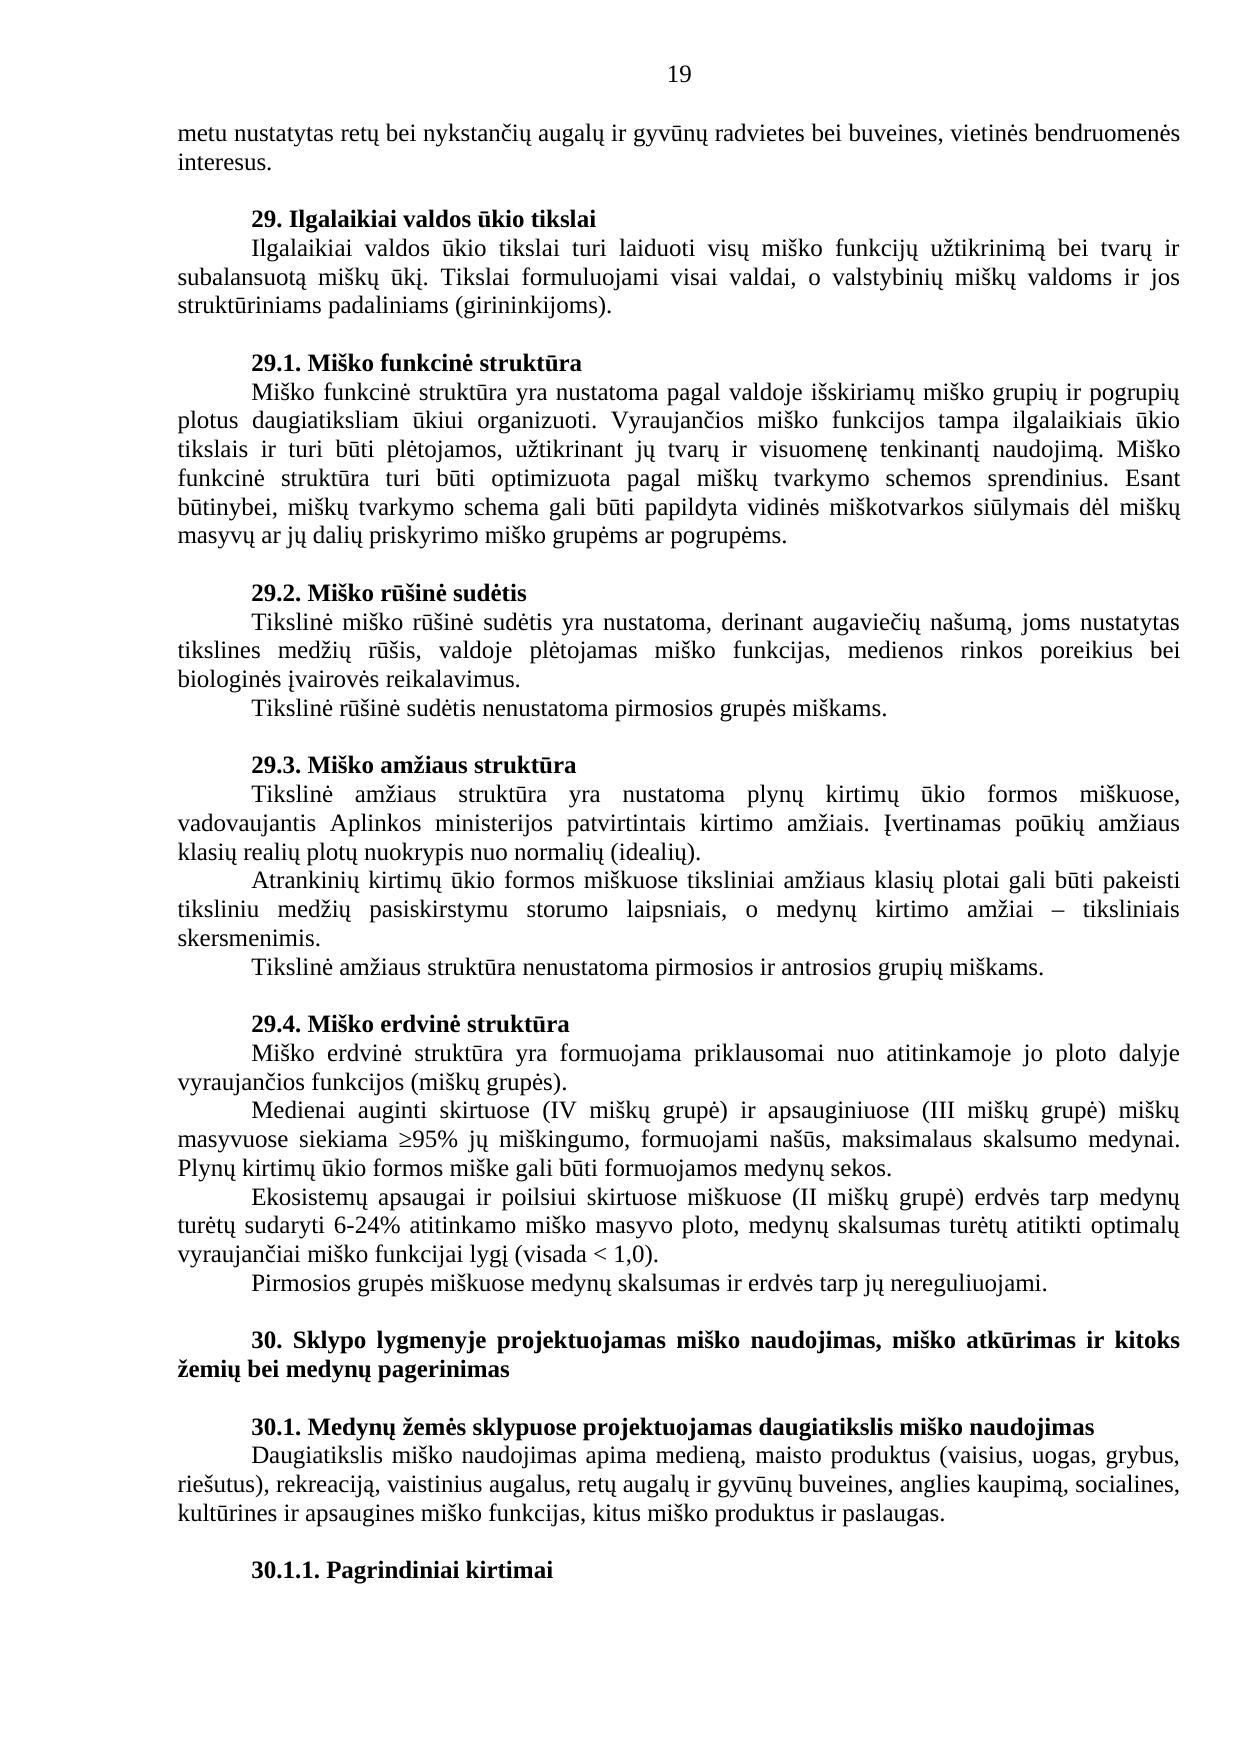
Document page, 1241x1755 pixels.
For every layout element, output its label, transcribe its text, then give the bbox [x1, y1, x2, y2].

text metu nustatytas retų bei nykstančių augalų ir gyvūnų radvietes bei buveines, vietinės bendruomenės interesus. [177, 118, 1181, 176]
text Ilgalaikiai valdos ūkio tikslai turi laiduoti visų miško funkcijų užtikrinimą bei tvarų ir subalansuotą miškų ūkį. Tikslai formuluojami visai valdai, o valstybinių miškų valdoms ir jos struktūriniams padaliniams (girininkijoms). [177, 233, 1181, 319]
text 29. Ilgalaikiai valdos ūkio tikslai [177, 204, 1181, 233]
text 30. Sklypo lygmenyje projektuojamas miško naudojimas, miško atkūrimas ir kitoks žemių bei medynų pagerinimas [177, 1326, 1181, 1383]
text 30.1.1. Pagrindiniai kirtimai [177, 1556, 1181, 1584]
text 30.1. Medynų žemės sklypuose projektuojamas daugiatikslis miško naudojimas [177, 1412, 1181, 1441]
text Atrankinių kirtimų ūkio formos miškuose tiksliniai amžiaus klasių plotai gali būti pakeisti tiksliniu medžių pasiskirstymu storumo laipsniais, o medynų kirtimo amžiai – tiksliniais skersmenimis. [177, 866, 1181, 952]
text Tikslinė miško rūšinė sudėtis yra nustatoma, derinant augaviečių našumą, joms nustatytas tikslines medžių rūšis, valdoje plėtojamas miško funkcijas, medienos rinkos poreikius bei biologinės įvairovės reikalavimus. [177, 607, 1181, 693]
text 29.2. Miško rūšinė sudėtis [177, 578, 1181, 607]
text 29.1. Miško funkcinė struktūra [177, 348, 1181, 377]
text Ekosistemų apsaugai ir poilsiui skirtuose miškuose (II miškų grupė) erdvės tarp medynų turėtų sudaryti 6-24% atitinkamo miško masyvo ploto, medynų skalsumas turėtų atitikti optimalų vyraujančiai miško funkcijai lygį (visada < 1,0). [177, 1182, 1181, 1268]
text Tikslinė rūšinė sudėtis nenustatoma pirmosios grupės miškams. [177, 693, 1181, 722]
text Pirmosios grupės miškuose medynų skalsumas ir erdvės tarp jų nereguliuojami. [177, 1268, 1181, 1297]
text 29.4. Miško erdvinė struktūra [177, 1009, 1181, 1038]
text Tikslinė amžiaus struktūra yra nustatoma plynų kirtimų ūkio formos miškuose, vadovaujantis Aplinkos ministerijos patvirtintais kirtimo amžiais. Įvertinamas poūkių amžiaus klasių realių plotų nuokrypis nuo normalių (idealių). [177, 779, 1181, 866]
text Daugiatikslis miško naudojimas apima medieną, maisto produktus (vaisius, uogas, grybus, riešutus), rekreaciją, vaistinius augalus, retų augalų ir gyvūnų buveines, anglies kaupimą, socialines, kultūrines ir apsaugines miško funkcijas, kitus miško produktus ir paslaugas. [177, 1441, 1181, 1527]
text Miško erdvinė struktūra yra formuojama priklausomai nuo atitinkamoje jo ploto dalyje vyraujančios funkcijos (miškų grupės). [177, 1038, 1181, 1096]
text Tikslinė amžiaus struktūra nenustatoma pirmosios ir antrosios grupių miškams. [177, 952, 1181, 981]
text Medienai auginti skirtuose (IV miškų grupė) ir apsauginiuose (III miškų grupė) miškų masyvuose siekiama ≥95% jų miškingumo, formuojami našūs, maksimalaus skalsumo medynai. Plynų kirtimų ūkio formos miške gali būti formuojamos medynų sekos. [177, 1096, 1181, 1182]
text 29.3. Miško amžiaus struktūra [177, 751, 1181, 779]
text Miško funkcinė struktūra yra nustatoma pagal valdoje išskiriamų miško grupių ir pogrupių plotus daugiatiksliam ūkiui organizuoti. Vyraujančios miško funkcijos tampa ilgalaikiais ūkio tikslais ir turi būti plėtojamos, užtikrinant jų tvarų ir visuomenę tenkinantį naudojimą. Miško funkcinė struktūra turi būti optimizuota pagal miškų tvarkymo schemos sprendinius. Esant būtinybei, miškų tvarkymo schema gali būti papildyta vidinės miškotvarkos siūlymais dėl miškų masyvų ar jų dalių priskyrimo miško grupėms ar pogrupėms. [177, 377, 1181, 549]
